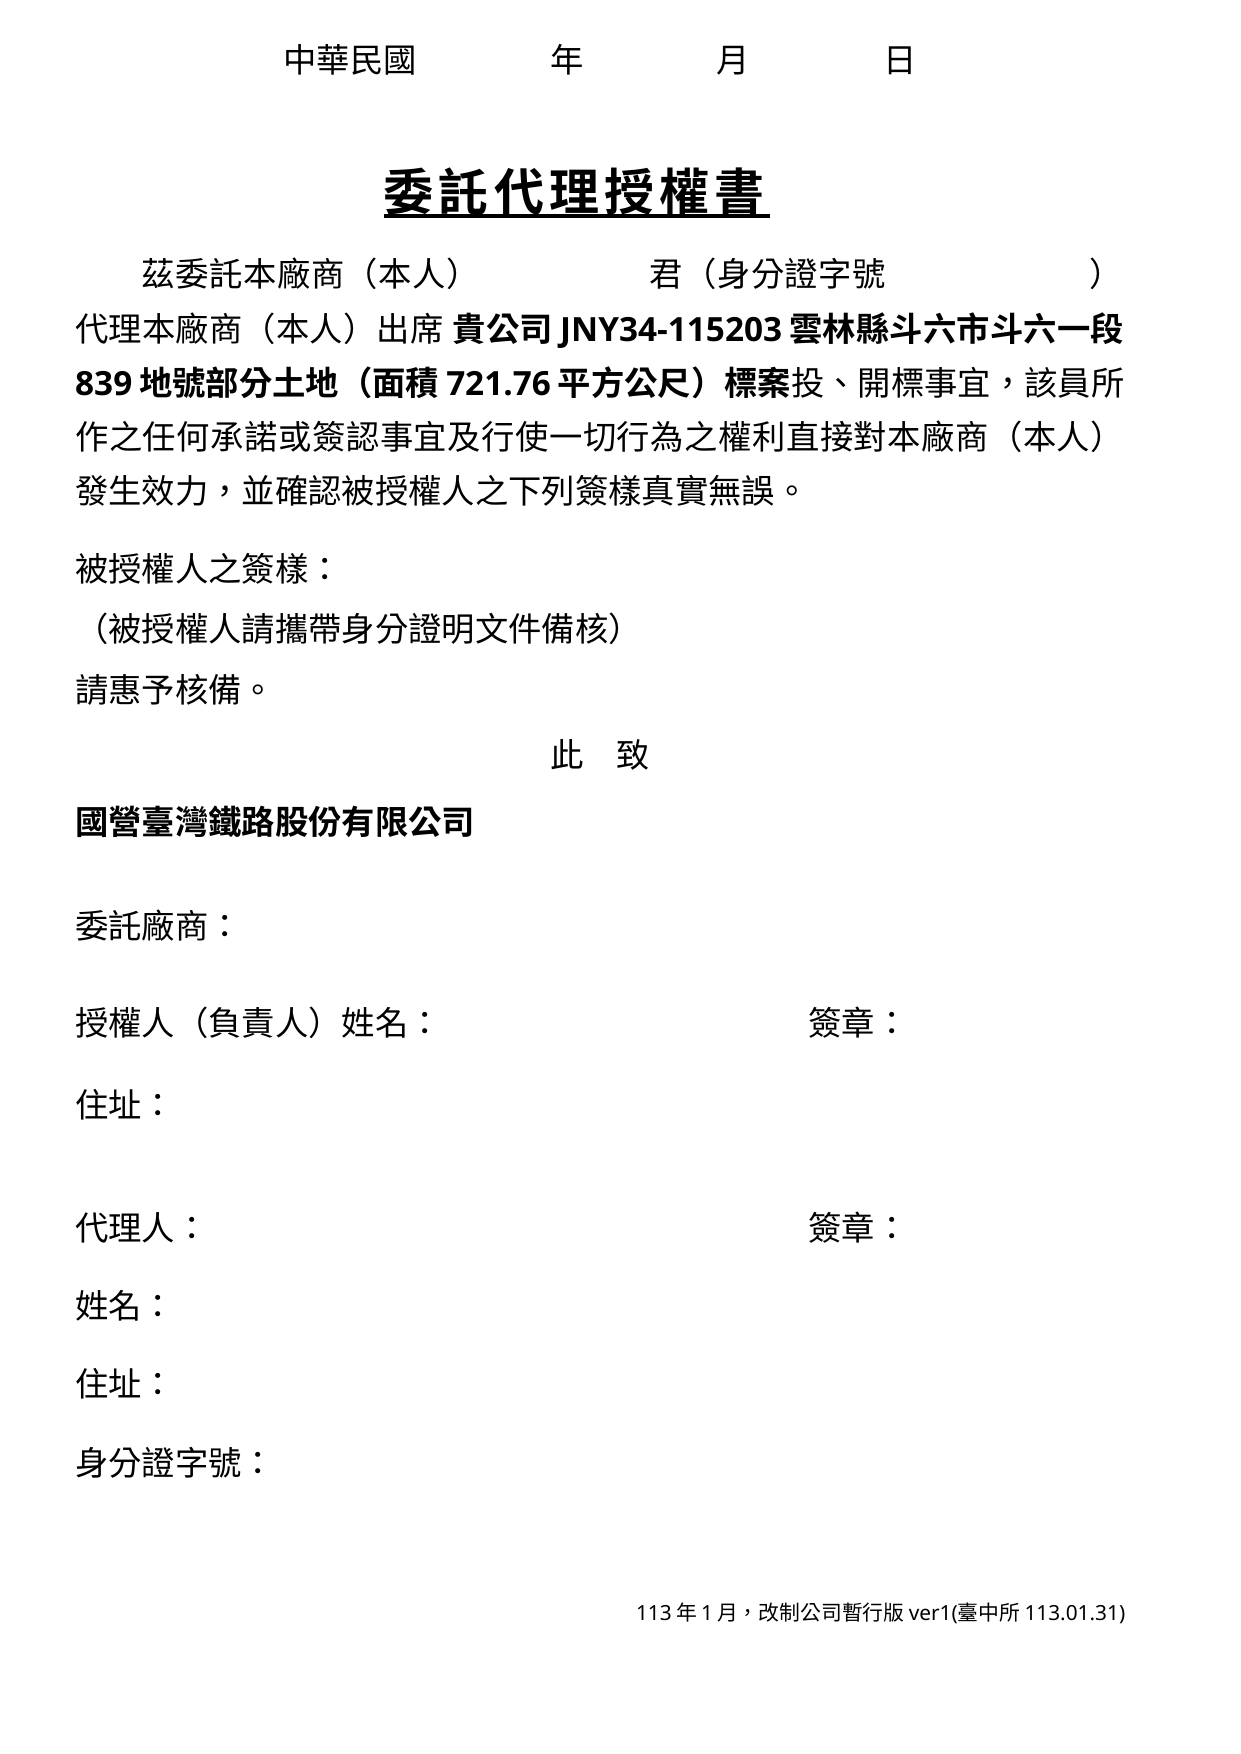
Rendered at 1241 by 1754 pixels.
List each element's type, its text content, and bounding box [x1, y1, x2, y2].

text 請惠予核備。 [75, 654, 1125, 714]
text 身分證字號： [75, 1436, 1125, 1485]
text 此 致 [75, 714, 1125, 781]
text 委託廠商： [75, 885, 1125, 952]
text 委託代理授權書 [75, 152, 1125, 225]
text 姓名： [75, 1280, 1125, 1328]
text 住址： [75, 1078, 1125, 1127]
text 代理人： 簽章： [75, 1202, 1125, 1250]
text 中華民國 年 月 日 [100, 19, 1100, 85]
text 茲委託本廠商（本人） 君（身分證字號 ）代理本廠商（本人）出席 貴公司JNY34-115203雲林縣斗六市斗六一段839地號部分土地（面積721.76平方公尺）標案投、開標事宜，該員所作之任何承諾或簽認事宜及行使一切行為之權利直接對本廠商（本人）發生效力，並確認被授權人之下列簽樣真實無誤。 [75, 243, 1125, 514]
text 住址： [75, 1358, 1125, 1406]
text 國營臺灣鐵路股份有限公司 [75, 781, 1125, 848]
text 授權人（負責人）姓名： 簽章： [75, 982, 1125, 1048]
text （被授權人請攜帶身分證明文件備核） [75, 593, 1125, 654]
text 被授權人之簽樣： [75, 533, 1125, 593]
